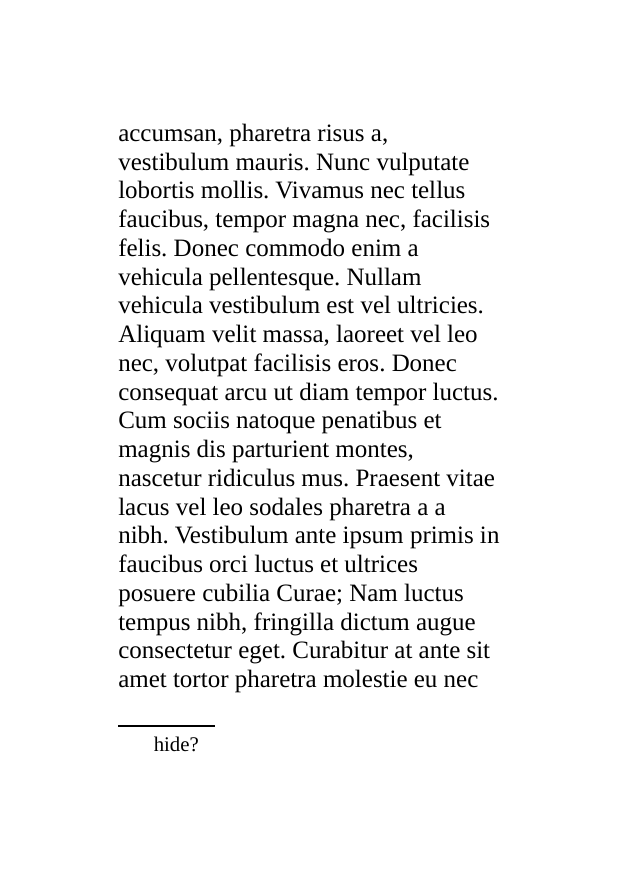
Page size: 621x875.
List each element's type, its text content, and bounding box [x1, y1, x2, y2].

text Aliquam velit massa, laoreet vel leo nec, volutpat facilisis eros. Donec consequat arcu ut diam tempor luctus. Cum sociis natoque penatibus et magnis dis parturient montes, nascetur ridiculus mus. Praesent vitae lacus vel leo sodales pharetra a a nibh. Vestibulum ante ipsum primis in faucibus orci luctus et ultrices posuere cubilia Curae; Nam luctus tempus nibh, fringilla dictum augue consectetur eget. Curabitur at ante sit amet tortor pharetra molestie eu nec [118, 319, 502, 693]
text hide? [118, 732, 502, 756]
text accumsan, pharetra risus a, vestibulum mauris. Nunc vulputate lobortis mollis. Vivamus nec tellus faucibus, tempor magna nec, facilisis felis. Donec commodo enim a vehicula pellentesque. Nullam vehicula vestibulum est vel ultricies. [118, 118, 502, 319]
